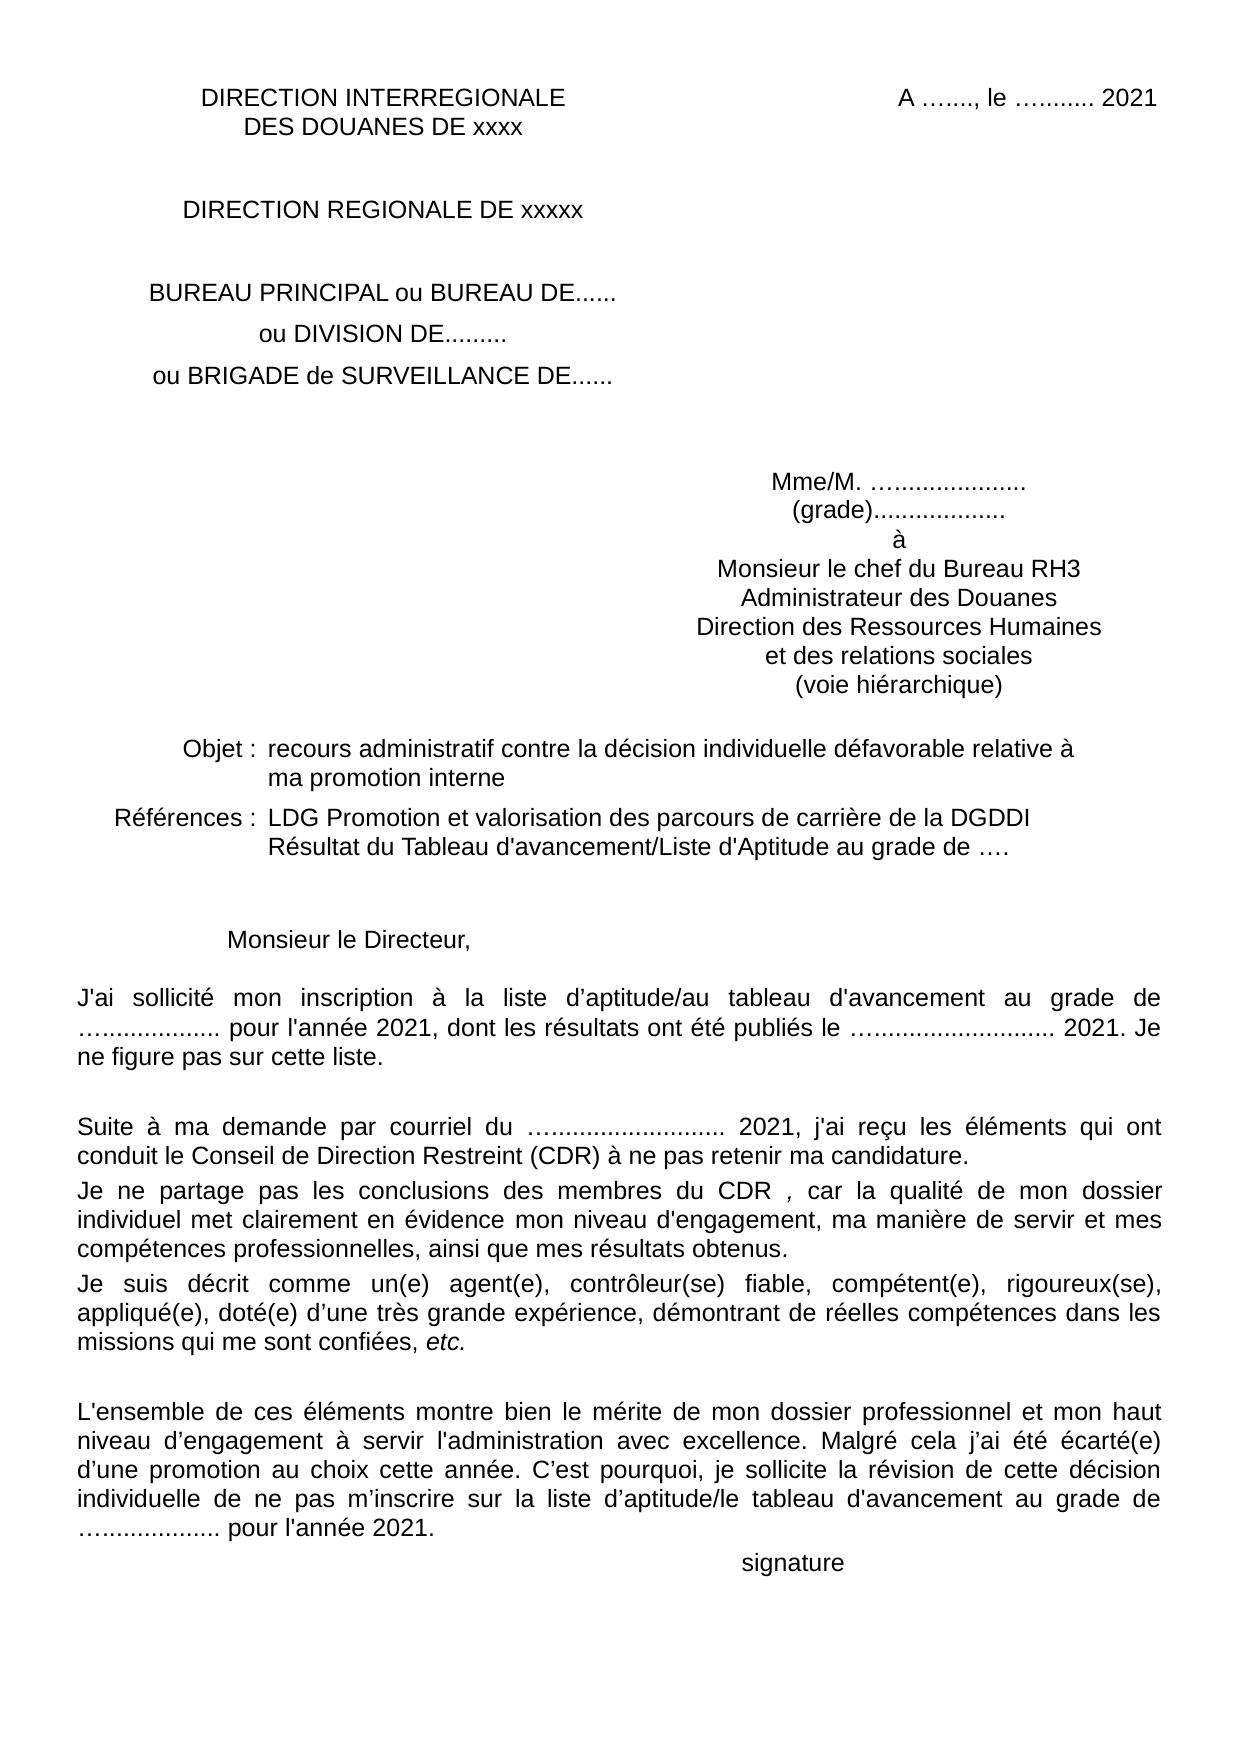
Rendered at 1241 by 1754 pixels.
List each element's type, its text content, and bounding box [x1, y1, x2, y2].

text J'ai sollicité mon inscription à la liste d’aptitude/au tableau d'avancement au grade de …................. pour l'année 2021, dont les résultats ont été publiés le ….......................... 2021. Je ne figure pas sur cette liste. [77, 983, 1163, 1071]
text Monsieur le chef du Bureau RH3 [641, 553, 1157, 583]
text Suite à ma demande par courriel du …......................... 2021, j'ai reçu les éléments qui ont conduit le Conseil de Direction Restreint (CDR) à ne pas retenir ma candidature. [77, 1111, 1163, 1169]
text Direction des Ressources Humaines [641, 612, 1157, 641]
text signature [741, 1548, 1163, 1577]
text (grade)................... [641, 495, 1157, 524]
table_cell LDG Promotion et valorisation des parcours de carrière de la DGDDI Résultat du Tableau d'avancement/Liste d'Aptitude au grade de …. [262, 798, 1144, 867]
text Mme/M. …................... [641, 466, 1157, 495]
text Administrateur des Douanes [641, 583, 1157, 612]
table_header recours administratif contre la décision individuelle défavorable relative à ma promotion interne [262, 728, 1144, 797]
text à [641, 524, 1157, 553]
text Je ne partage pas les conclusions des membres du CDR , car la qualité de mon dossier individuel met clairement en évidence mon niveau d'engagement, ma manière de servir et mes compétences professionnelles, ainsi que mes résultats obtenus. [77, 1176, 1163, 1263]
text (voie hiérarchique) [641, 670, 1157, 699]
text et des relations sociales [641, 641, 1157, 670]
text Je suis décrit comme un(e) agent(e), contrôleur(se) fiable, compétent(e), rigoureux(se), appliqué(e), doté(e) d’une très grande expérience, démontrant de réelles compétences dans les missions qui me sont confiées, etc. [77, 1269, 1163, 1356]
table_header DIRECTION INTERREGIONALE DES DOUANES DE xxxx DIRECTION REGIONALE DE xxxxx BUREAU PRINCIPAL ou BUREAU DE...... ou DIVISION DE......... ou BRIGADE de SURVEILLANCE DE...... [77, 77, 689, 437]
text L'ensemble de ces éléments montre bien le mérite de mon dossier professionnel et mon haut niveau d’engagement à servir l'administration avec excellence. Malgré cela j’ai été écarté(e) d’une promotion au choix cette année. C’est pourquoi, je sollicite la révision de cette décision individuelle de ne pas m’inscrire sur la liste d’aptitude/le tableau d'avancement au grade de …................. pour l'année 2021. [77, 1397, 1163, 1542]
table_header Objet : [105, 728, 262, 797]
table_cell Références : [105, 798, 262, 867]
text Monsieur le Directeur, [106, 925, 1134, 954]
table_header A …...., le …........ 2021 [689, 77, 1163, 437]
